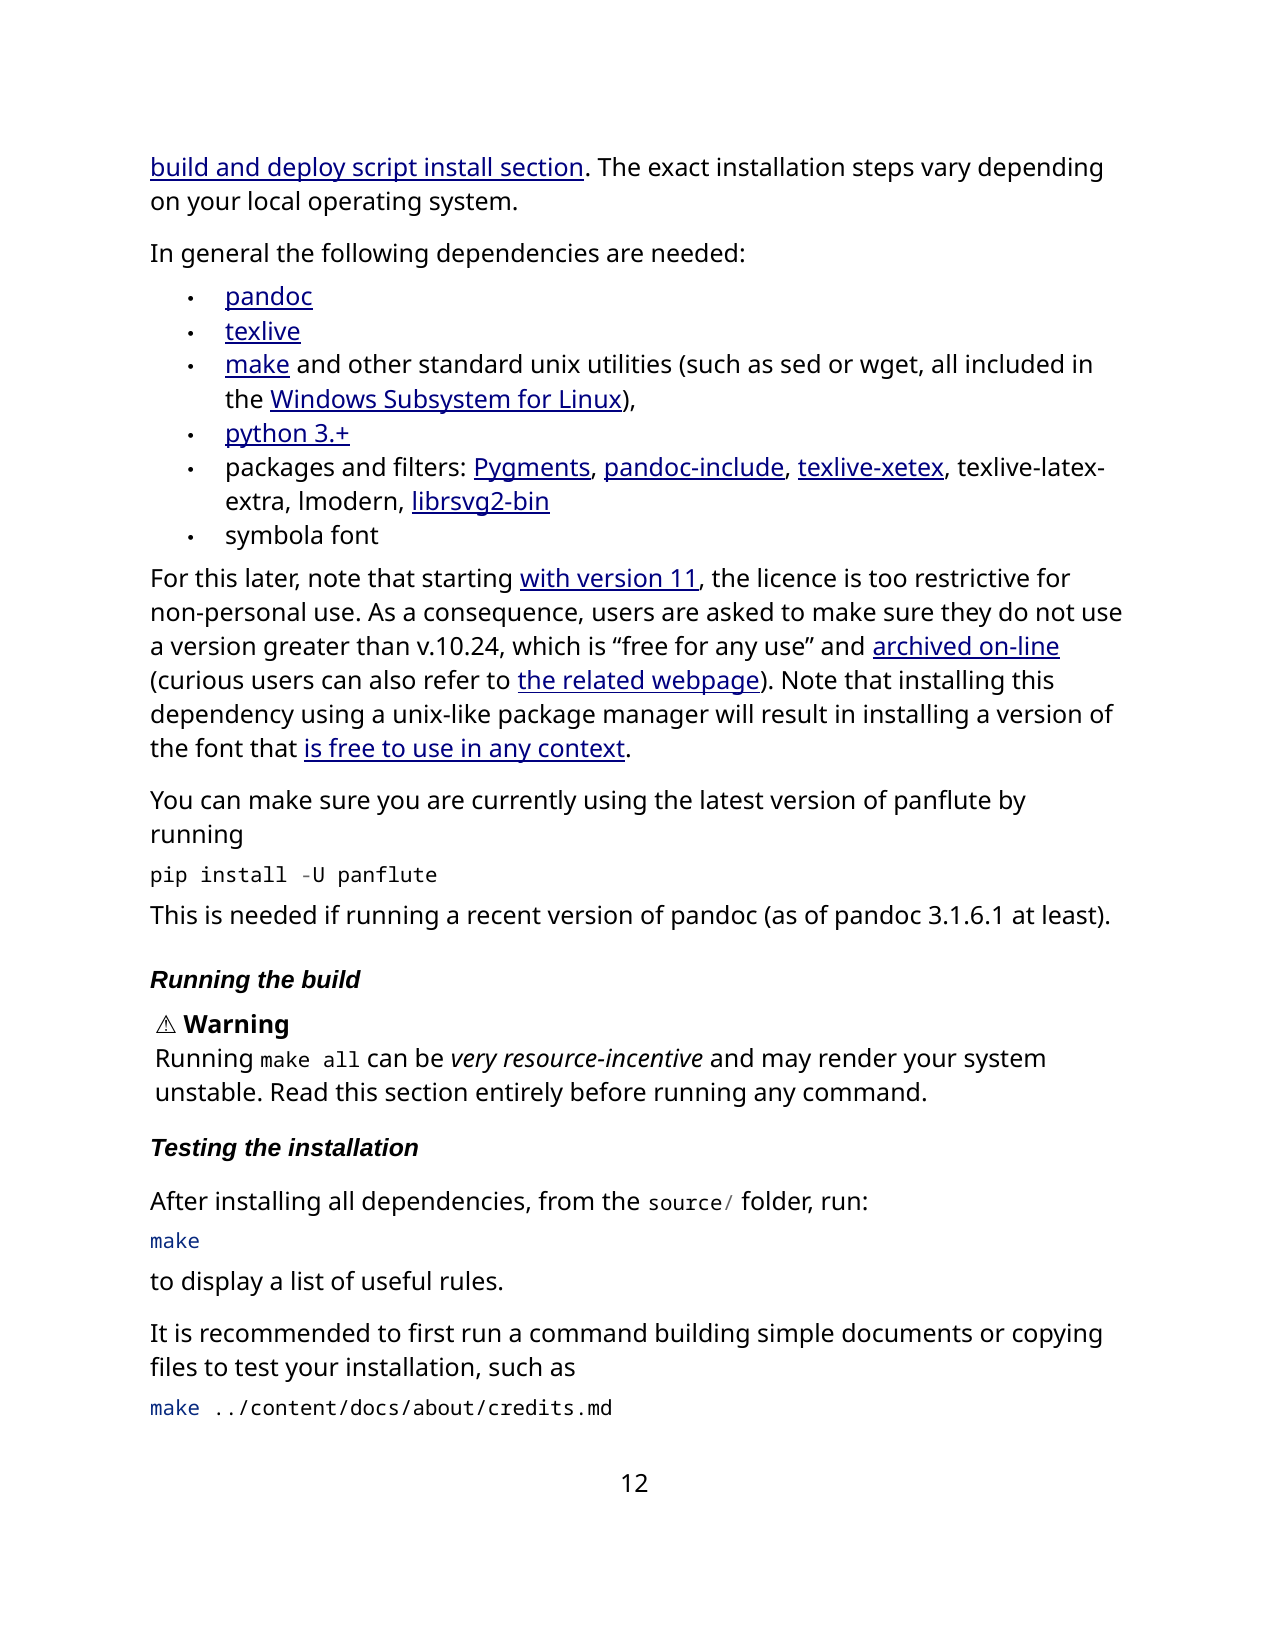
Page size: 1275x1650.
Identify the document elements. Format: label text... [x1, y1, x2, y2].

list packages and filters: Pygments, pandoc-include, texlive-xetex, texlive-latex-extra, lmodern, librsvg2-bin [187, 449, 1125, 517]
text pip install -U panflute [150, 860, 1125, 888]
text build and deploy script install section. The exact installation steps vary depending on your local operating system. [150, 150, 1125, 218]
list make and other standard unix utilities (such as sed or wget, all included in the Windows Subsystem for Linux), [187, 347, 1125, 415]
text After installing all dependencies, from the source/ folder, run: [150, 1183, 1125, 1218]
text In general the following dependencies are needed: [150, 236, 1125, 270]
text to display a list of useful rules. [150, 1264, 1125, 1298]
text For this later, note that starting with version 11, the licence is too restrictive for non-personal use. As a consequence, users are asked to make sure they do not use a version greater than v.10.24, which is “free for any use” and archived on-line (curious users can also refer to the related webpage). Note that installing this dependency using a unix-like package manager will result in installing a version of the font that is free to use in any context. [150, 561, 1125, 765]
list pandoc [187, 279, 1125, 313]
table_header ⚠ Warning [150, 1006, 1125, 1040]
text This is needed if running a recent version of pandoc (as of pandoc 3.1.6.1 at least). [150, 897, 1125, 931]
subtitle Testing the installation [150, 1133, 1125, 1162]
table_cell Running make all can be very resource-incentive and may render your system unstable. Read this section entirely before running any command. [150, 1040, 1125, 1108]
text make ../content/docs/about/credits.md [150, 1393, 1125, 1421]
list python 3.+ [187, 415, 1125, 449]
text It is recommended to first run a command building simple documents or copying files to test your installation, such as [150, 1316, 1125, 1384]
list texlive [187, 313, 1125, 347]
list symbola font [187, 517, 1125, 552]
subtitle Running the build [150, 965, 1125, 994]
text make [150, 1227, 1125, 1255]
text You can make sure you are currently using the latest version of panflute by running [150, 783, 1125, 851]
